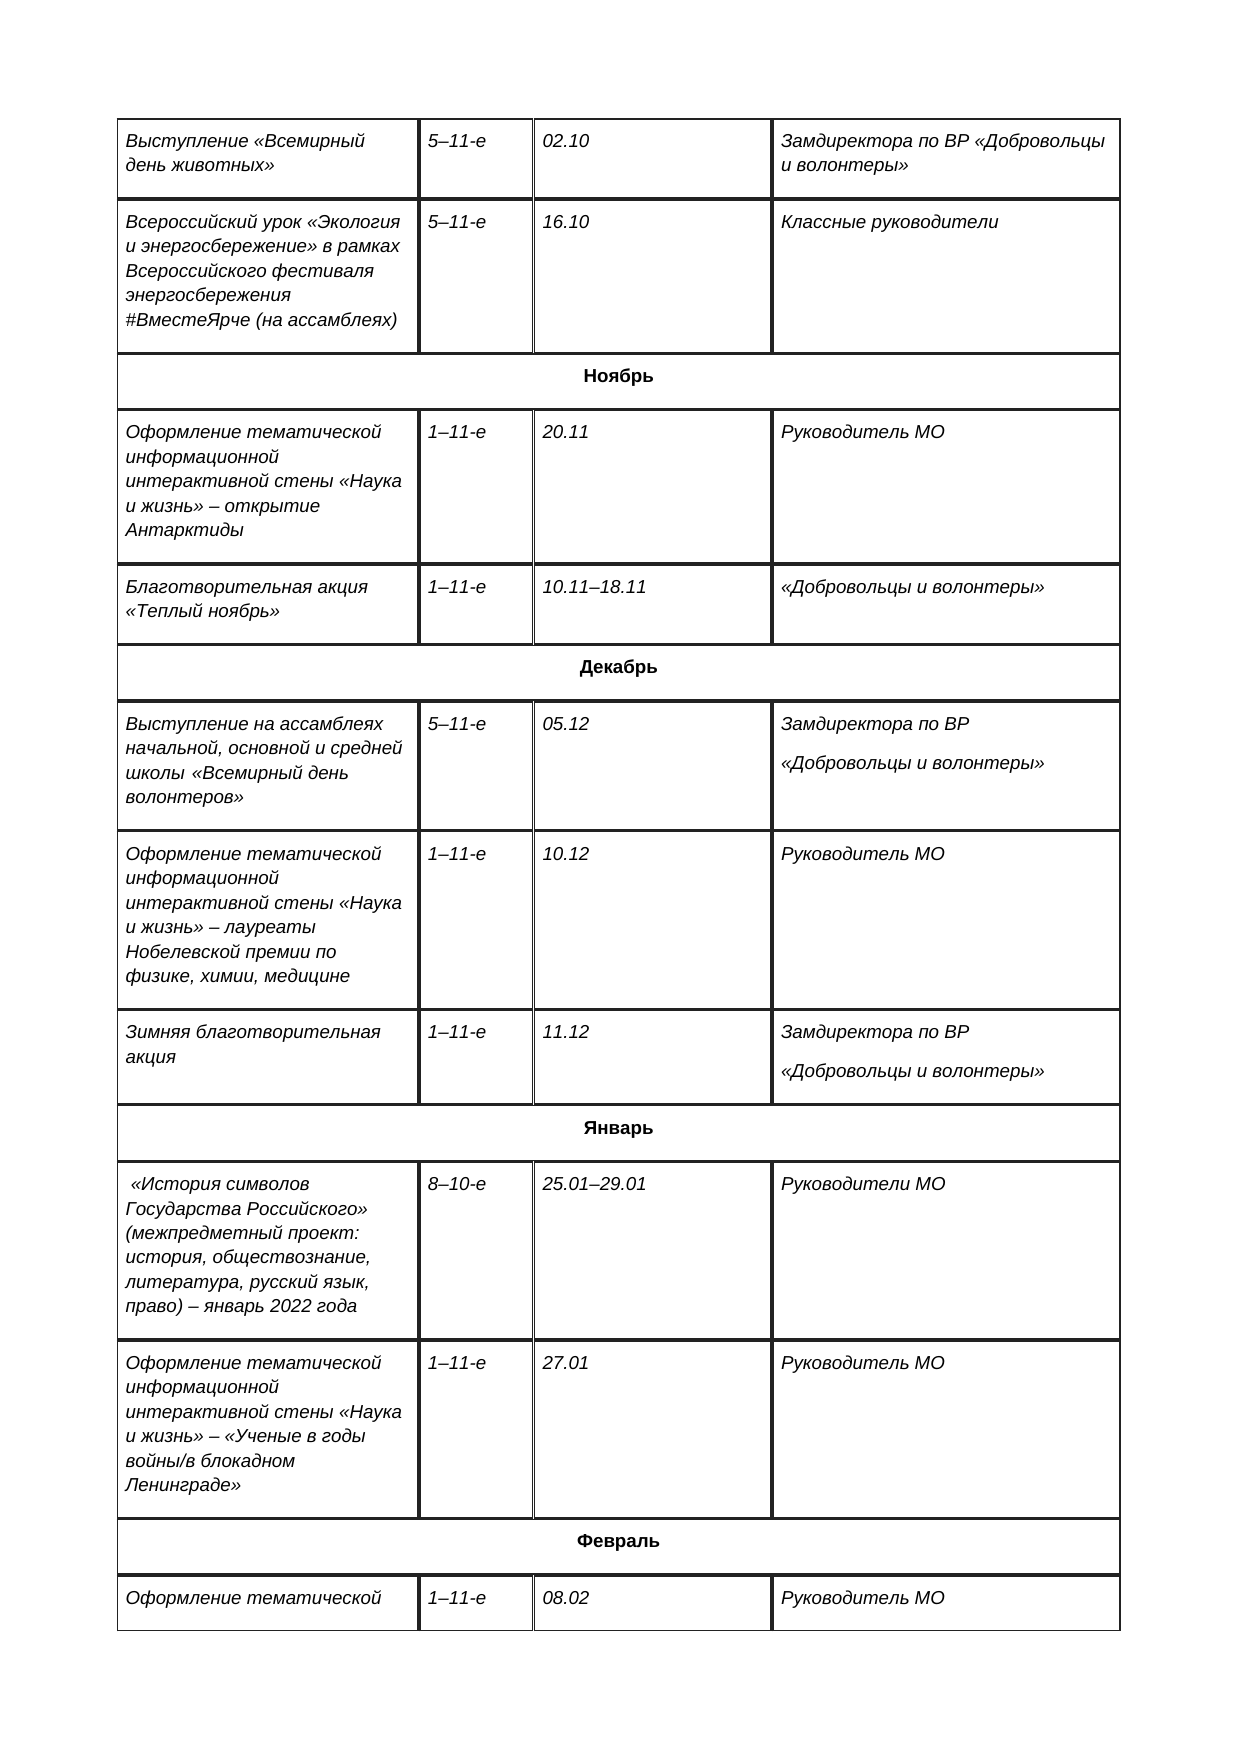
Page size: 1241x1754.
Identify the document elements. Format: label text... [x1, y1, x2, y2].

table_cell 5–11-е [421, 120, 532, 197]
table_cell «Добровольцы и волонтеры» [774, 566, 1119, 643]
table_cell Руководитель МО [774, 411, 1119, 562]
table_cell 1–11-е [421, 1577, 532, 1630]
table_cell Зимняя благотворительная акция [118, 1011, 417, 1103]
table_cell 11.12 [535, 1011, 770, 1103]
table_cell 25.01–29.01 [535, 1163, 770, 1338]
table_cell Выступление на ассамблеях начальной, основной и средней школы «Всемирный день волонтеров» [118, 703, 417, 829]
table_cell 5–11-е [421, 703, 532, 829]
table_cell 05.12 [535, 703, 770, 829]
table_cell Благотворительная акция «Теплый ноябрь» [118, 566, 417, 643]
table_cell 27.01 [535, 1342, 770, 1517]
table_cell 1–11-е [421, 1011, 532, 1103]
table_cell 1–11-е [421, 1342, 532, 1517]
table_cell 1–11-е [421, 566, 532, 643]
table_cell Руководители МО [774, 1163, 1119, 1338]
table_cell 5–11-е [421, 201, 532, 352]
table_cell 1–11-е [421, 411, 532, 562]
table_cell Февраль [118, 1520, 1119, 1573]
table_cell Декабрь [118, 646, 1119, 699]
table_cell Всероссийский урок «Экология и энергосбережение» в рамках Всероссийского фестиваля энергосбережения #ВместеЯрче (на ассамблеях) [118, 201, 417, 352]
table_cell 16.10 [535, 201, 770, 352]
table_cell Замдиректора по ВР «Добровольцы и волонтеры» [774, 1011, 1119, 1103]
table_cell Январь [118, 1106, 1119, 1160]
table_cell 08.02 [535, 1577, 770, 1630]
table_cell Ноябрь [118, 355, 1119, 408]
table_cell Руководитель МО [774, 1577, 1119, 1630]
table_cell 10.12 [535, 832, 770, 1008]
table_cell Оформление тематической [118, 1577, 417, 1630]
table_cell Замдиректора по ВР «Добровольцы и волонтеры» [774, 703, 1119, 829]
table_cell 10.11–18.11 [535, 566, 770, 643]
table_cell 1–11-е [421, 832, 532, 1008]
table_cell Оформление тематической информационной интерактивной стены «Наука и жизнь» – лауреаты Нобелевской премии по физике, химии, медицине [118, 832, 417, 1008]
table_cell Классные руководители [774, 201, 1119, 352]
table_cell 20.11 [535, 411, 770, 562]
table_cell Оформление тематической информационной интерактивной стены «Наука и жизнь» – «Ученые в годы войны/в блокадном Ленинграде» [118, 1342, 417, 1517]
table_cell Замдиректора по ВР «Добровольцы и волонтеры» [774, 120, 1119, 197]
table_cell Выступление «Всемирный день животных» [118, 120, 417, 197]
table_cell «История символов Государства Российского» (межпредметный проект: история, обществознание, литература, русский язык, право) – январь 2022 года [118, 1163, 417, 1338]
table_cell Руководитель МО [774, 832, 1119, 1008]
table_cell Руководитель МО [774, 1342, 1119, 1517]
table_cell 8–10-е [421, 1163, 532, 1338]
table_cell 02.10 [535, 120, 770, 197]
table_cell Оформление тематической информационной интерактивной стены «Наука и жизнь» – открытие Антарктиды [118, 411, 417, 562]
